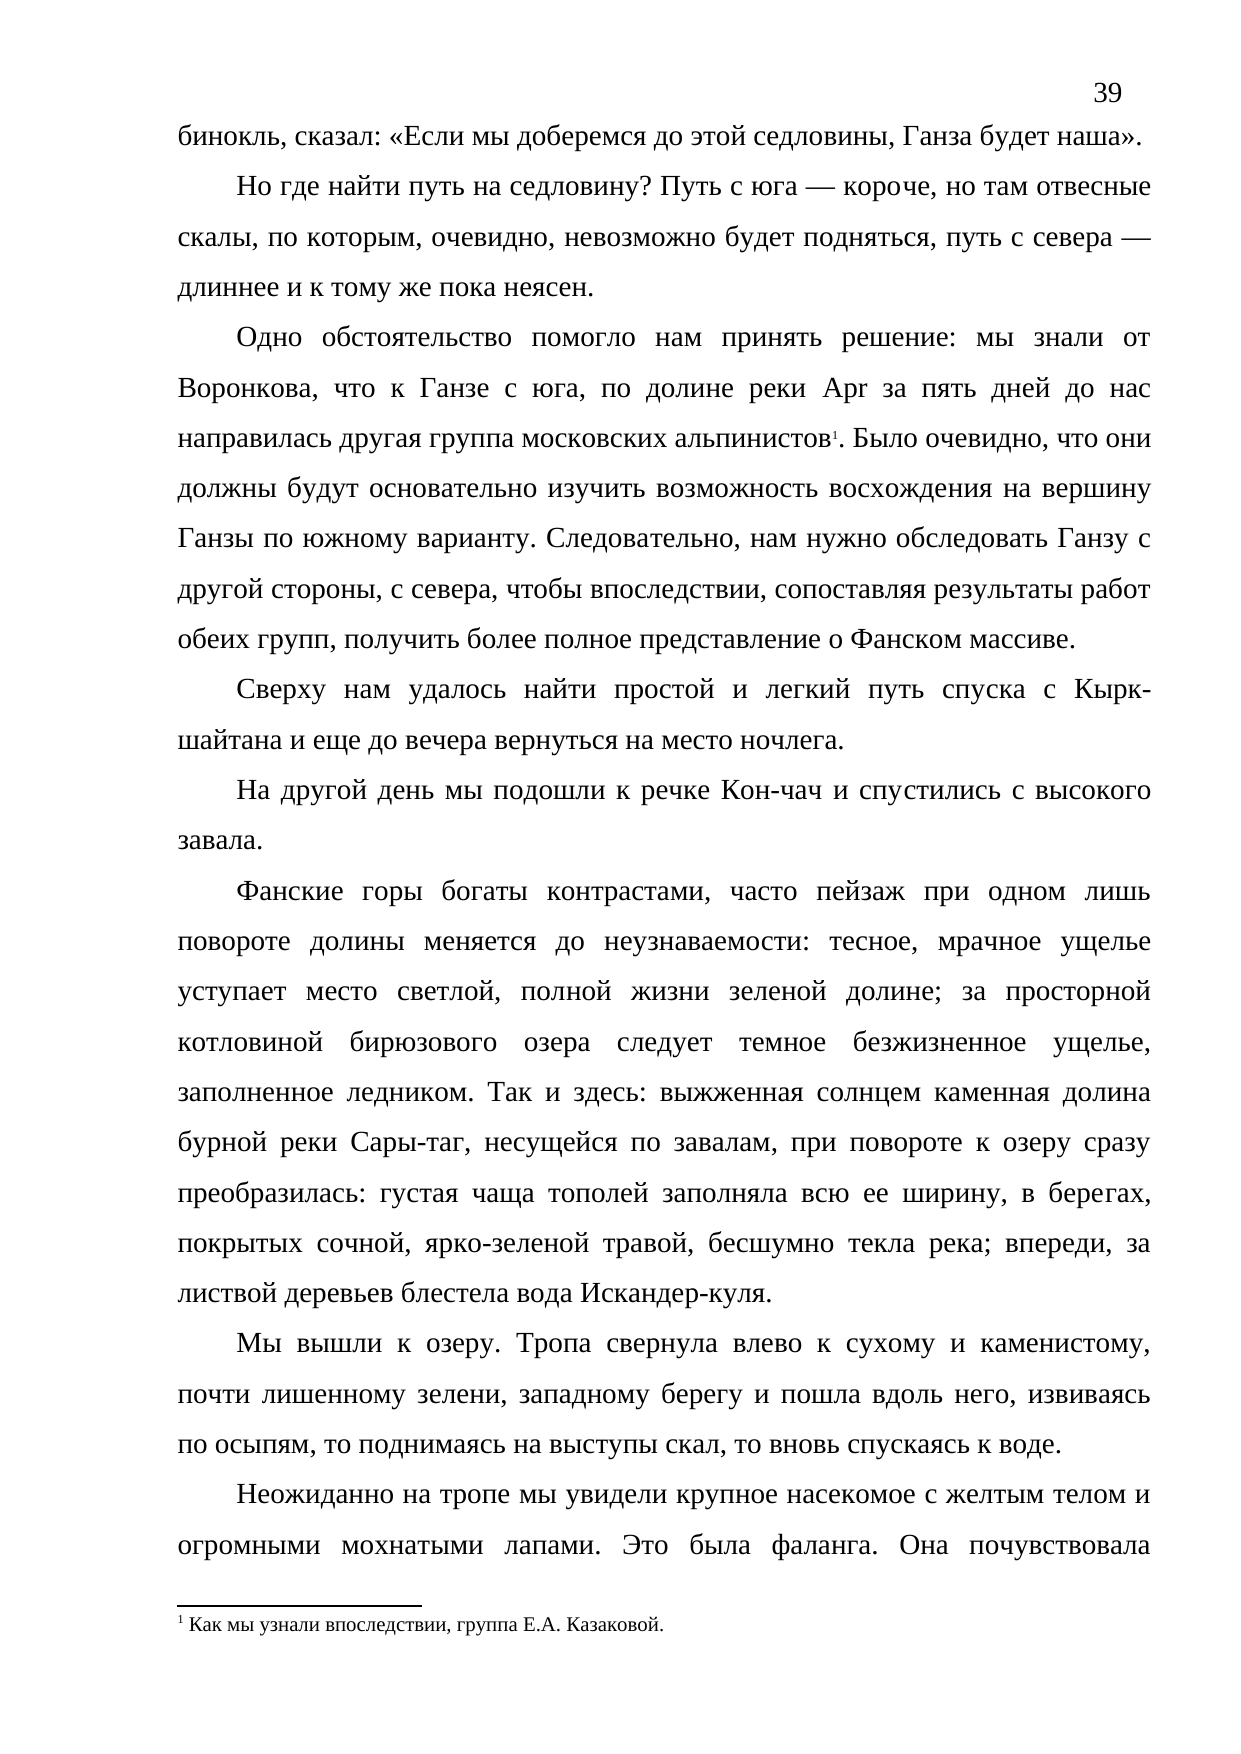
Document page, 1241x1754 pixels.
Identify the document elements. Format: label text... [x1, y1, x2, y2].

text Сверху нам удалось найти простой и легкий путь спу­ска с Кырк-шайтана и еще до вечера вернуться на место ночлега. [177, 672, 1152, 755]
text Как мы узнали впоследствии, группа Е.А. Казаковой. [177, 1612, 1152, 1636]
text бинокль, сказал: «Если мы доберемся до этой седло­вины, Ганза будет наша». [177, 118, 1152, 152]
text Неожиданно на тропе мы увидели крупное насекомое с желтым телом и огромными мохнатыми лапами. Это была фаланга. Она почувствовала [177, 1477, 1152, 1560]
text Мы вышли к озеру. Тропа свернула влево к сухому и каменистому, почти лишенному зелени, западному берегу и пошла вдоль него, извиваясь по осыпям, то поднима­ясь на выступы скал, то вновь спускаясь к воде. [177, 1326, 1152, 1460]
text Фанские горы богаты контрастами, часто пейзаж при одном лишь повороте долины меняется до неузнаваемо­сти: тесное, мрачное ущелье уступает место светлой, пол­ной жизни зеленой долине; за просторной котловиной бирюзового озера следует темное безжизненное ущелье, заполненное ледником. Так и здесь: выжженная солнцем каменная долина бурной реки Сары-таг, несущейся по завалам, при повороте к озеру сразу преобразилась: густая чаща тополей заполняла всю ее ширину, в бере­гах, покрытых сочной, ярко-зеленой травой, бесшумно текла река; впереди, за листвой деревьев блестела вода Искандер-куля. [177, 873, 1152, 1309]
text На другой день мы подошли к речке Кон-чач и спу­стились с высокого завала. [177, 772, 1152, 856]
text Одно обстоятельство помогло нам принять решение: мы знали от Воронкова, что к Ганзе с юга, по долине реки Apr за пять дней до нас направилась другая группа московских альпинистов. Было очевидно, что они долж­ны будут основательно изучить возможность восхожде­ния на вершину Ганзы по южному варианту. Следова­тельно, нам нужно обследовать Ганзу с другой стороны, с севера, чтобы впоследствии, сопоставляя результаты работ обеих групп, получить более полное представление о Фанском массиве. [177, 319, 1152, 655]
text Но где найти путь на седловину? Путь с юга — коро­че, но там отвесные скалы, по которым, очевидно, невозможно будет подняться, путь с севера — длиннее и к то­му же пока неясен. [177, 168, 1152, 303]
